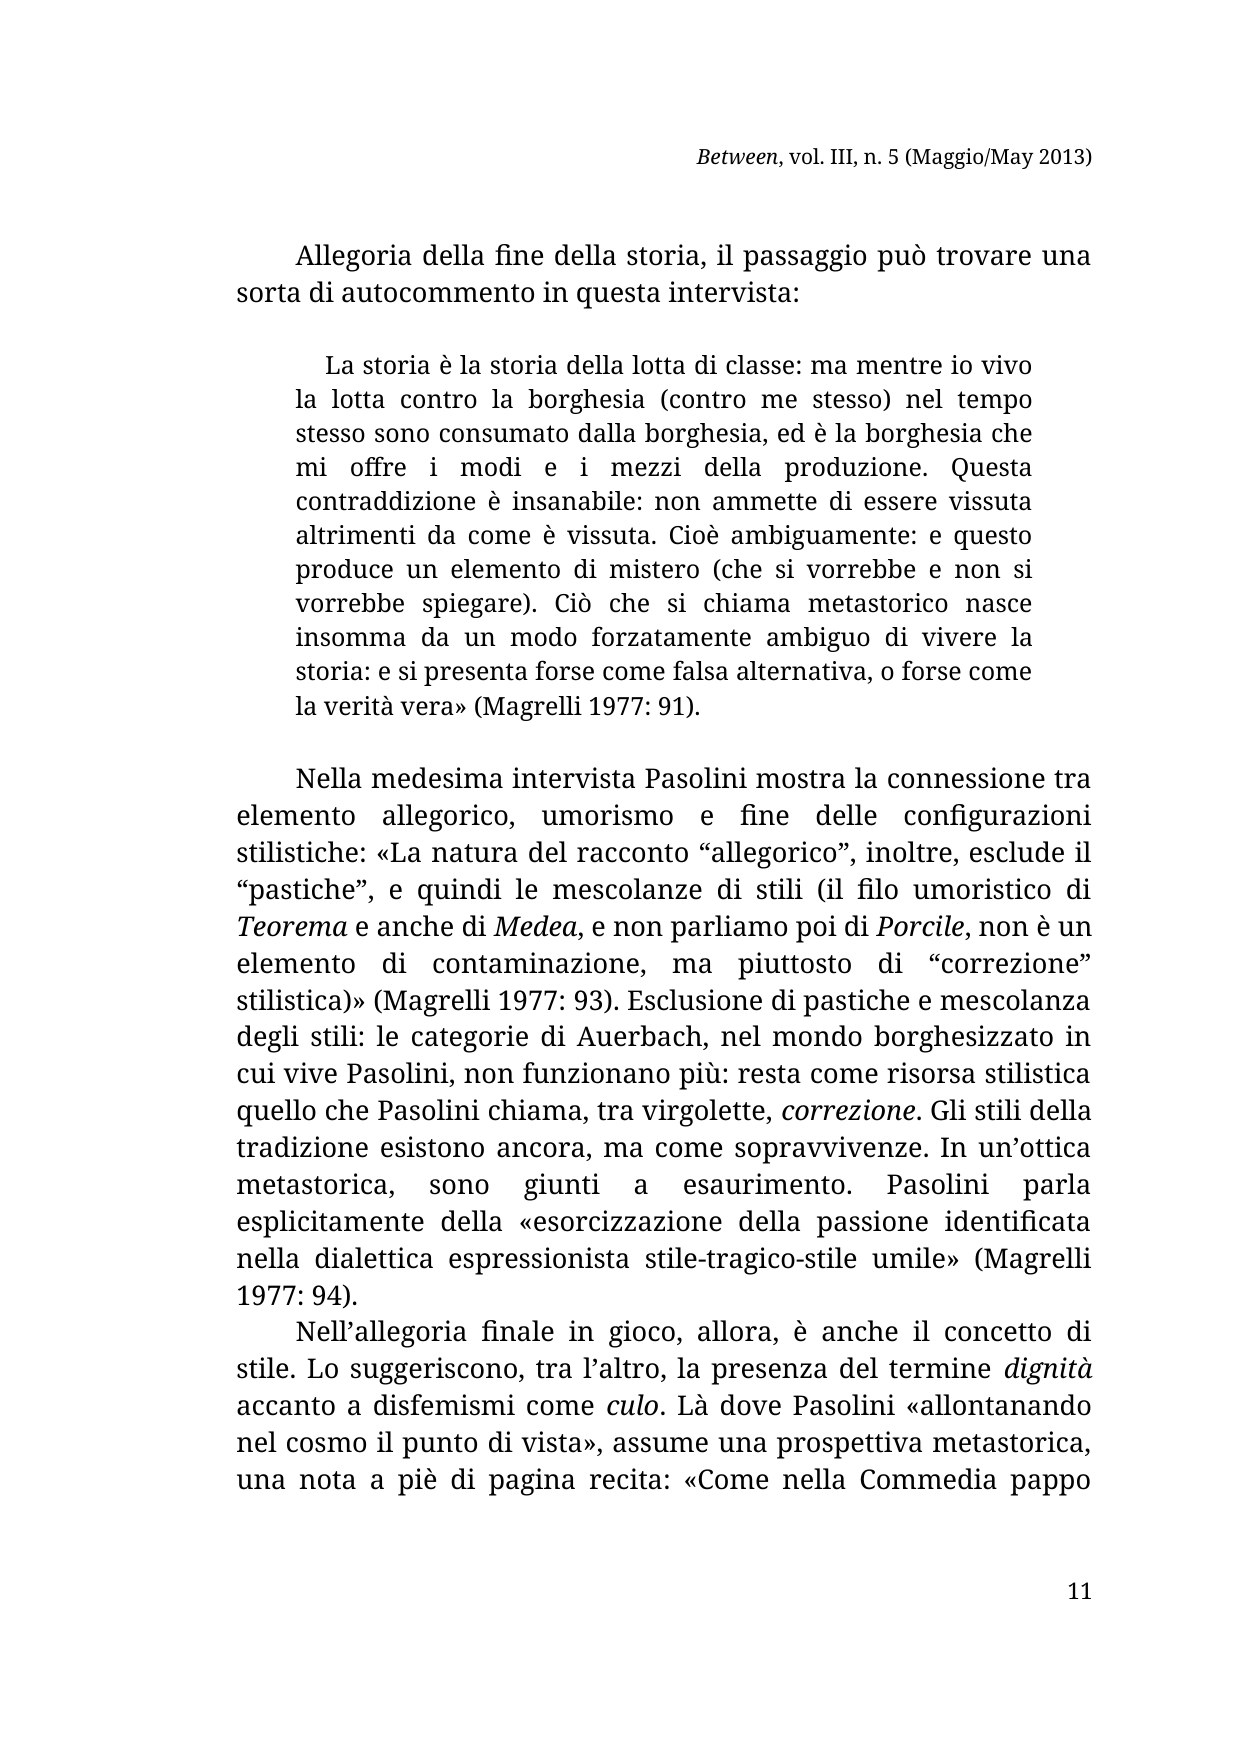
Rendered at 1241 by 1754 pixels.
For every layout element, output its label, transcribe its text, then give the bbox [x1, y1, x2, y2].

text La storia è la storia della lotta di classe: ma mentre io vivo la lotta contro la borghesia (contro me stesso) nel tempo stesso sono consumato dalla borghesia, ed è la borghesia che mi offre i modi e i mezzi della produzione. Questa contraddizione è insanabile: non ammette di essere vissuta altrimenti da come è vissuta. Cioè ambiguamente: e questo produce un elemento di mistero (che si vorrebbe e non si vorrebbe spiegare). Ciò che si chiama metastorico nasce insomma da un modo forzatamente ambiguo di vivere la storia: e si presenta forse come falsa alternativa, o forse come la verità vera» (Magrelli 1977: 91). [295, 347, 1033, 722]
text Nell’allegoria finale in gioco, allora, è anche il concetto di stile. Lo suggeriscono, tra l’altro, la presenza del termine dignità accanto a disfemismi come culo. Là dove Pasolini «allontanando nel cosmo il punto di vista», assume una prospettiva metastorica, una nota a piè di pagina recita: «Come nella Commedia pappo [236, 1313, 1092, 1497]
text Nella medesima intervista Pasolini mostra la connessione tra elemento allegorico, umorismo e fine delle configurazioni stilistiche: «La natura del racconto “allegorico”, inoltre, esclude il “pastiche”, e quindi le mescolanze di stili (il filo umoristico di Teorema e anche di Medea, e non parliamo poi di Porcile, non è un elemento di contaminazione, ma piuttosto di “correzione” stilistica)» (Magrelli 1977: 93). Esclusione di pastiche e mescolanza degli stili: le categorie di Auerbach, nel mondo borghesizzato in cui vive Pasolini, non funzionano più: resta come risorsa stilistica quello che Pasolini chiama, tra virgolette, correzione. Gli stili della tradizione esistono ancora, ma come sopravvivenze. In un’ottica metastorica, sono giunti a esaurimento. Pasolini parla esplicitamente della «esorcizzazione della passione identificata nella dialettica espressionista stile-tragico-stile umile» (Magrelli 1977: 94). [236, 760, 1092, 1313]
text Allegoria della fine della storia, il passaggio può trovare una sorta di autocommento in questa intervista: [236, 236, 1092, 310]
